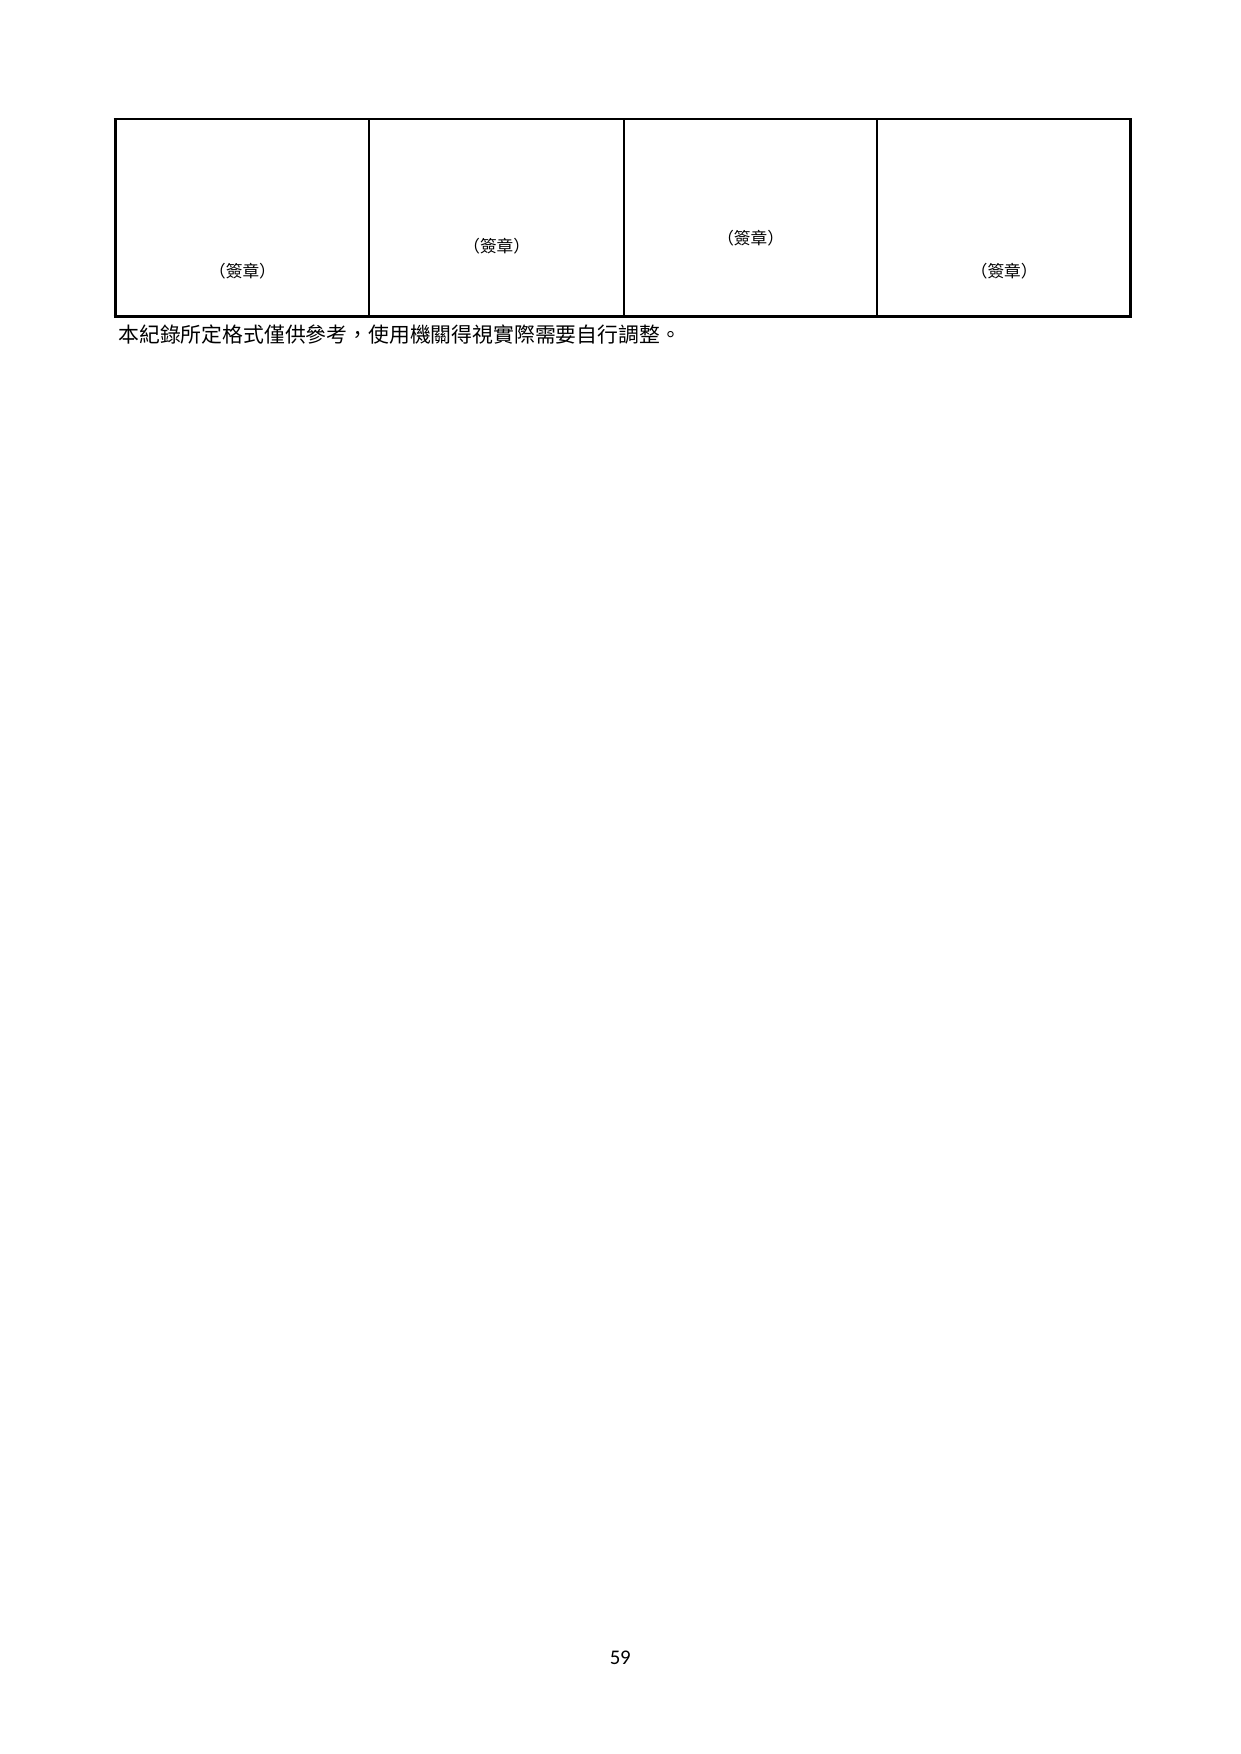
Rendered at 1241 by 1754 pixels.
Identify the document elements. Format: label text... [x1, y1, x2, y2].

table_cell （簽章） [117, 120, 368, 314]
table_cell （簽章） [878, 120, 1129, 314]
table_cell （簽章） [370, 120, 623, 314]
text 本紀錄所定格式僅供參考，使用機關得視實際需要自行調整。 [118, 318, 1156, 349]
table_cell （簽章） [625, 120, 876, 314]
